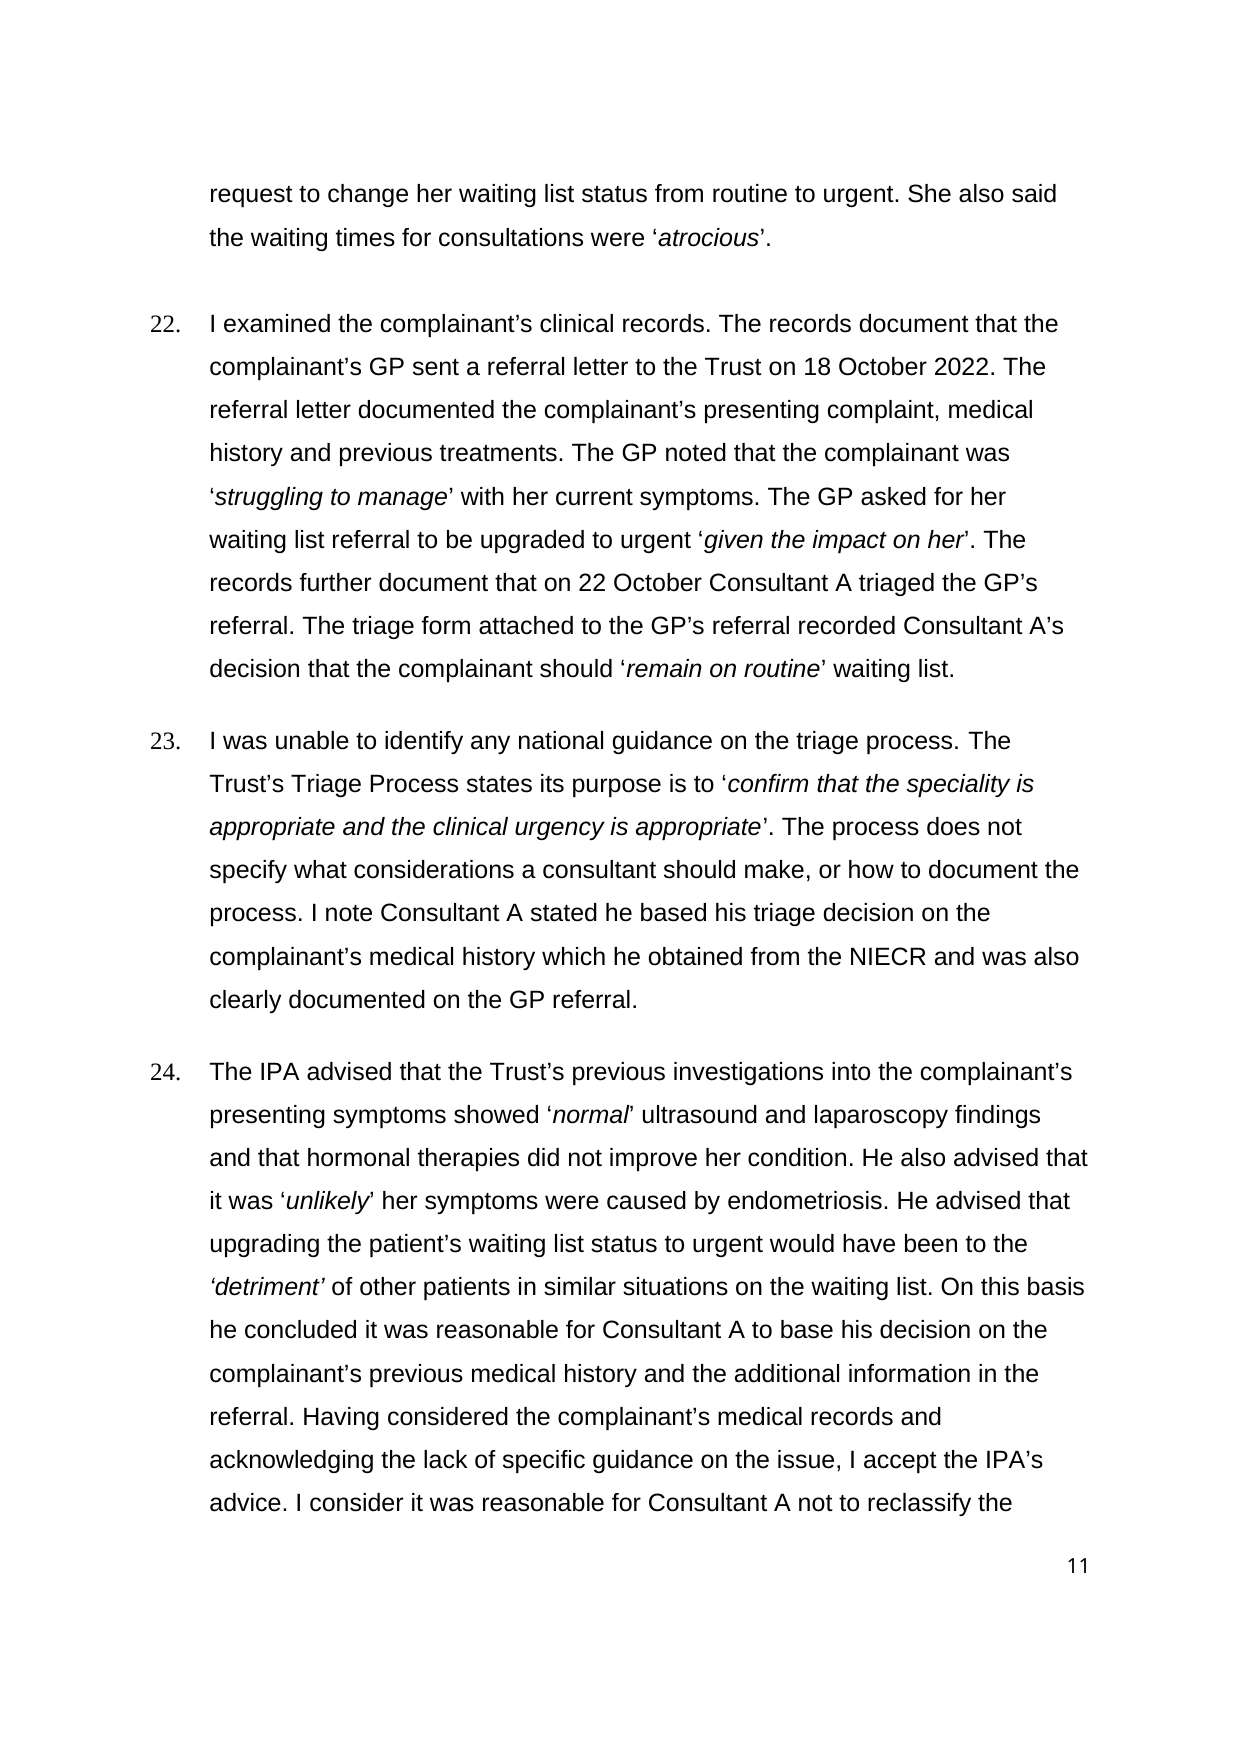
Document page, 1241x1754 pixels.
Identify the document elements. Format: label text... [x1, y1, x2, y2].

list The IPA advised that the Trust’s previous investigations into the complainant’s presenting symptoms showed ‘normal’ ultrasound and laparoscopy findings and that hormonal therapies did not improve her condition. He also advised that it was ‘unlikely’ her symptoms were caused by endometriosis. He advised that upgrading the patient’s waiting list status to urgent would have been to the ‘detriment’ of other patients in similar situations on the waiting list. On this basis he concluded it was reasonable for Consultant A to base his decision on the complainant’s previous medical history and the additional information in the referral. Having considered the complainant’s medical records and acknowledging the lack of specific guidance on the issue, I accept the IPA’s advice. I consider it was reasonable for Consultant A not to reclassify the [150, 1057, 1090, 1517]
list I was unable to identify any national guidance on the triage process. The Trust’s Triage Process states its purpose is to ‘confirm that the speciality is appropriate and the clinical urgency is appropriate’. The process does not specify what considerations a consultant should make, or how to document the process. I note Consultant A stated he based his triage decision on the complainant’s medical history which he obtained from the NIECR and was also clearly documented on the GP referral. [150, 726, 1090, 1013]
list I examined the complainant’s clinical records. The records document that the complainant’s GP sent a referral letter to the Trust on 18 October 2022. The referral letter documented the complainant’s presenting complaint, medical history and previous treatments. The GP noted that the complainant was ‘struggling to manage’ with her current symptoms. The GP asked for her waiting list referral to be upgraded to urgent ‘given the impact on her’. The records further document that on 22 October Consultant A triaged the GP’s referral. The triage form attached to the GP’s referral recorded Consultant A’s decision that the complainant should ‘remain on routine’ waiting list. [150, 309, 1090, 683]
list request to change her waiting list status from routine to urgent. She also said the waiting times for consultations were ‘atrocious’. [150, 179, 1090, 251]
